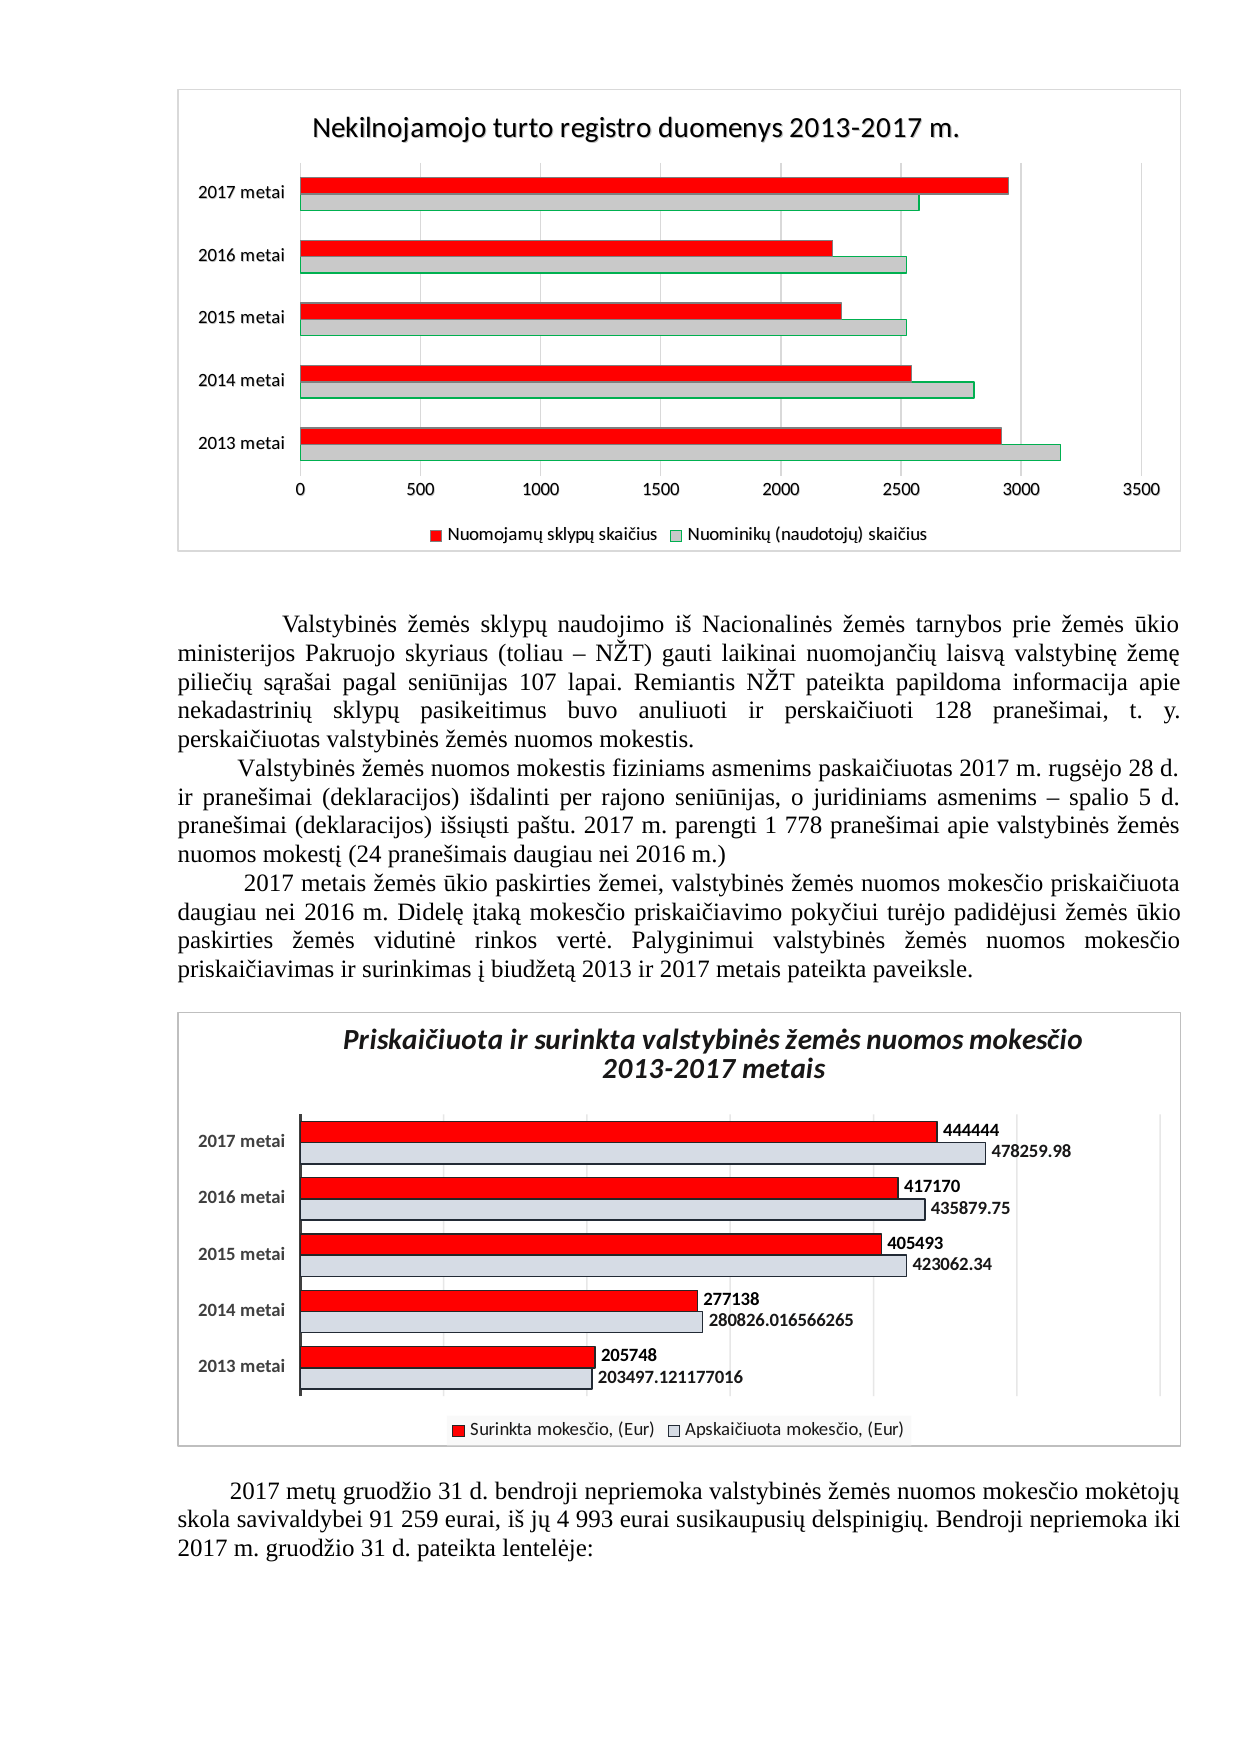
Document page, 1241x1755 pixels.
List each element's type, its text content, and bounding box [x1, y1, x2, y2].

text 2017 metais žemės ūkio paskirties žemei, valstybinės žemės nuomos mokesčio priskaičiuota daugiau nei 2016 m. Didelę įtaką mokesčio priskaičiavimo pokyčiui turėjo padidėjusi žemės ūkio paskirties žemės vidutinė rinkos vertė. Palyginimui valstybinės žemės nuomos mokesčio priskaičiavimas ir surinkimas į biudžetą 2013 ir 2017 metais pateikta paveiksle. [177, 868, 1181, 983]
text Valstybinės žemės sklypų naudojimo iš Nacionalinės žemės tarnybos prie žemės ūkio ministerijos Pakruojo skyriaus (toliau – NŽT) gauti laikinai nuomojančių laisvą valstybinę žemę piliečių sąrašai pagal seniūnijas 107 lapai. Remiantis NŽT pateikta papildoma informacija apie nekadastrinių sklypų pasikeitimus buvo anuliuoti ir perskaičiuoti 128 pranešimai, t. y. perskaičiuotas valstybinės žemės nuomos mokestis. [177, 609, 1181, 753]
text 2017 metų gruodžio 31 d. bendroji nepriemoka valstybinės žemės nuomos mokesčio mokėtojų skola savivaldybei 91 259 eurai, iš jų 4 993 eurai susikaupusių delspinigių. Bendroji nepriemoka iki 2017 m. gruodžio 31 d. pateikta lentelėje: [177, 1476, 1181, 1562]
text Valstybinės žemės nuomos mokestis fiziniams asmenims paskaičiuotas 2017 m. rugsėjo 28 d. ir pranešimai (deklaracijos) išdalinti per rajono seniūnijas, o juridiniams asmenims – spalio 5 d. pranešimai (deklaracijos) išsiųsti paštu. 2017 m. parengti 1 778 pranešimai apie valstybinės žemės nuomos mokestį (24 pranešimais daugiau nei 2016 m.) [177, 753, 1181, 868]
